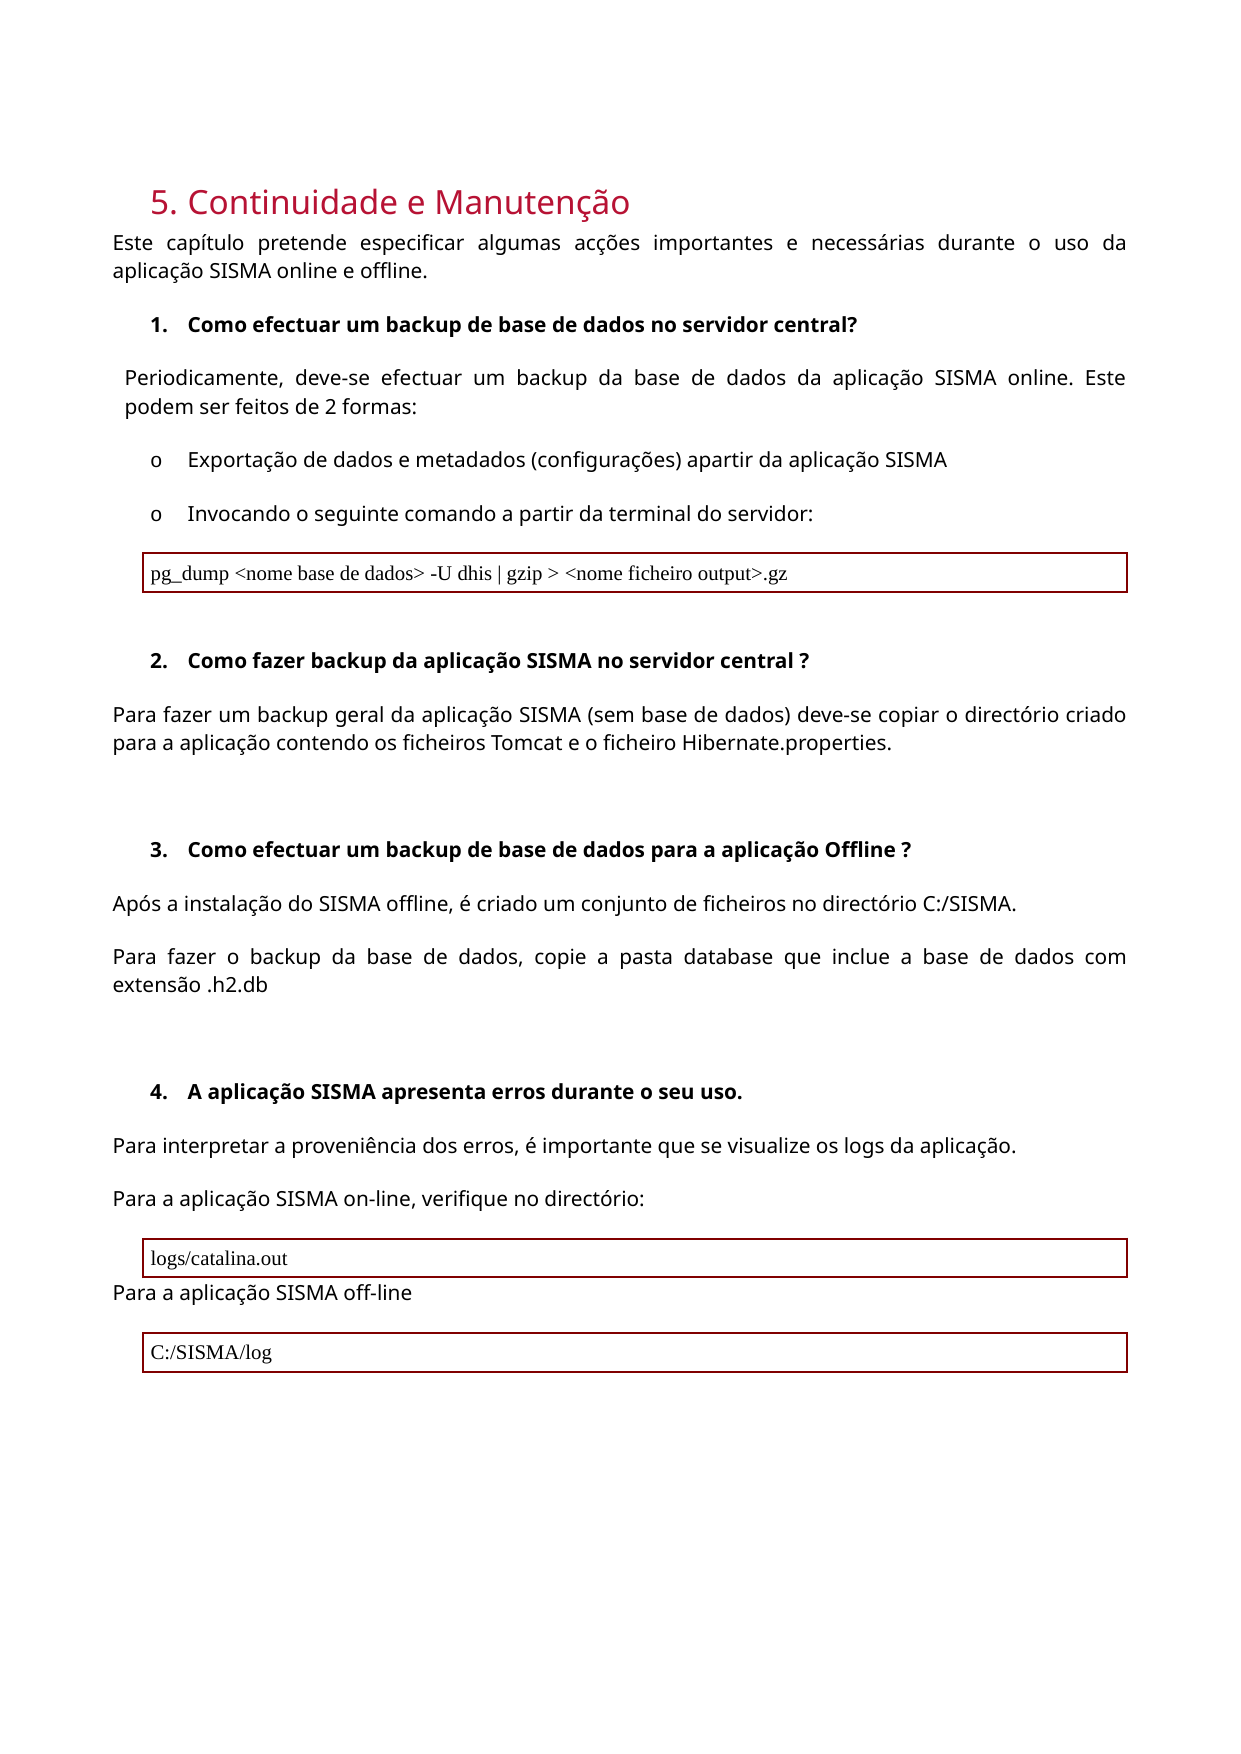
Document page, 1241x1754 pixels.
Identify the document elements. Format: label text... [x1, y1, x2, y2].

text Para fazer um backup geral da aplicação SISMA (sem base de dados) deve-se copiar o directório criado para a aplicação contendo os ficheiros Tomcat e o ficheiro Hibernate.properties. [112, 700, 1128, 757]
text C:/SISMA/log [144, 1334, 1126, 1371]
list A aplicação SISMA apresenta erros durante o seu uso. [150, 1077, 1128, 1106]
text Periodicamente, deve-se efectuar um backup da base de dados da aplicação SISMA online. Este podem ser feitos de 2 formas: [124, 363, 1128, 420]
text Para fazer o backup da base de dados, copie a pasta database que inclue a base de dados com extensão .h2.db [112, 942, 1128, 999]
list Como fazer backup da aplicação SISMA no servidor central ? [150, 646, 1128, 675]
list Como efectuar um backup de base de dados para a aplicação Offline ? [150, 835, 1128, 864]
subtitle Continuidade e Manutenção [150, 178, 1128, 224]
text Para a aplicação SISMA on-line, verifique no directório: [112, 1184, 1128, 1213]
text Para interpretar a proveniência dos erros, é importante que se visualize os logs da aplicação. [112, 1131, 1128, 1159]
list Invocando o seguinte comando a partir da terminal do servidor: [150, 499, 1128, 527]
text Para a aplicação SISMA off-line [112, 1278, 1128, 1307]
text Após a instalação do SISMA offline, é criado um conjunto de ficheiros no directório C:/SISMA. [112, 889, 1128, 917]
text Este capítulo pretende especificar algumas acções importantes e necessárias durante o uso da aplicação SISMA online e offline. [112, 228, 1128, 285]
list Como efectuar um backup de base de dados no servidor central? [150, 310, 1128, 338]
text pg_dump <nome base de dados> -U dhis | gzip > <nome ficheiro output>.gz [144, 554, 1126, 591]
list Exportação de dados e metadados (configurações) apartir da aplicação SISMA [150, 445, 1128, 474]
text logs/catalina.out [144, 1240, 1126, 1276]
